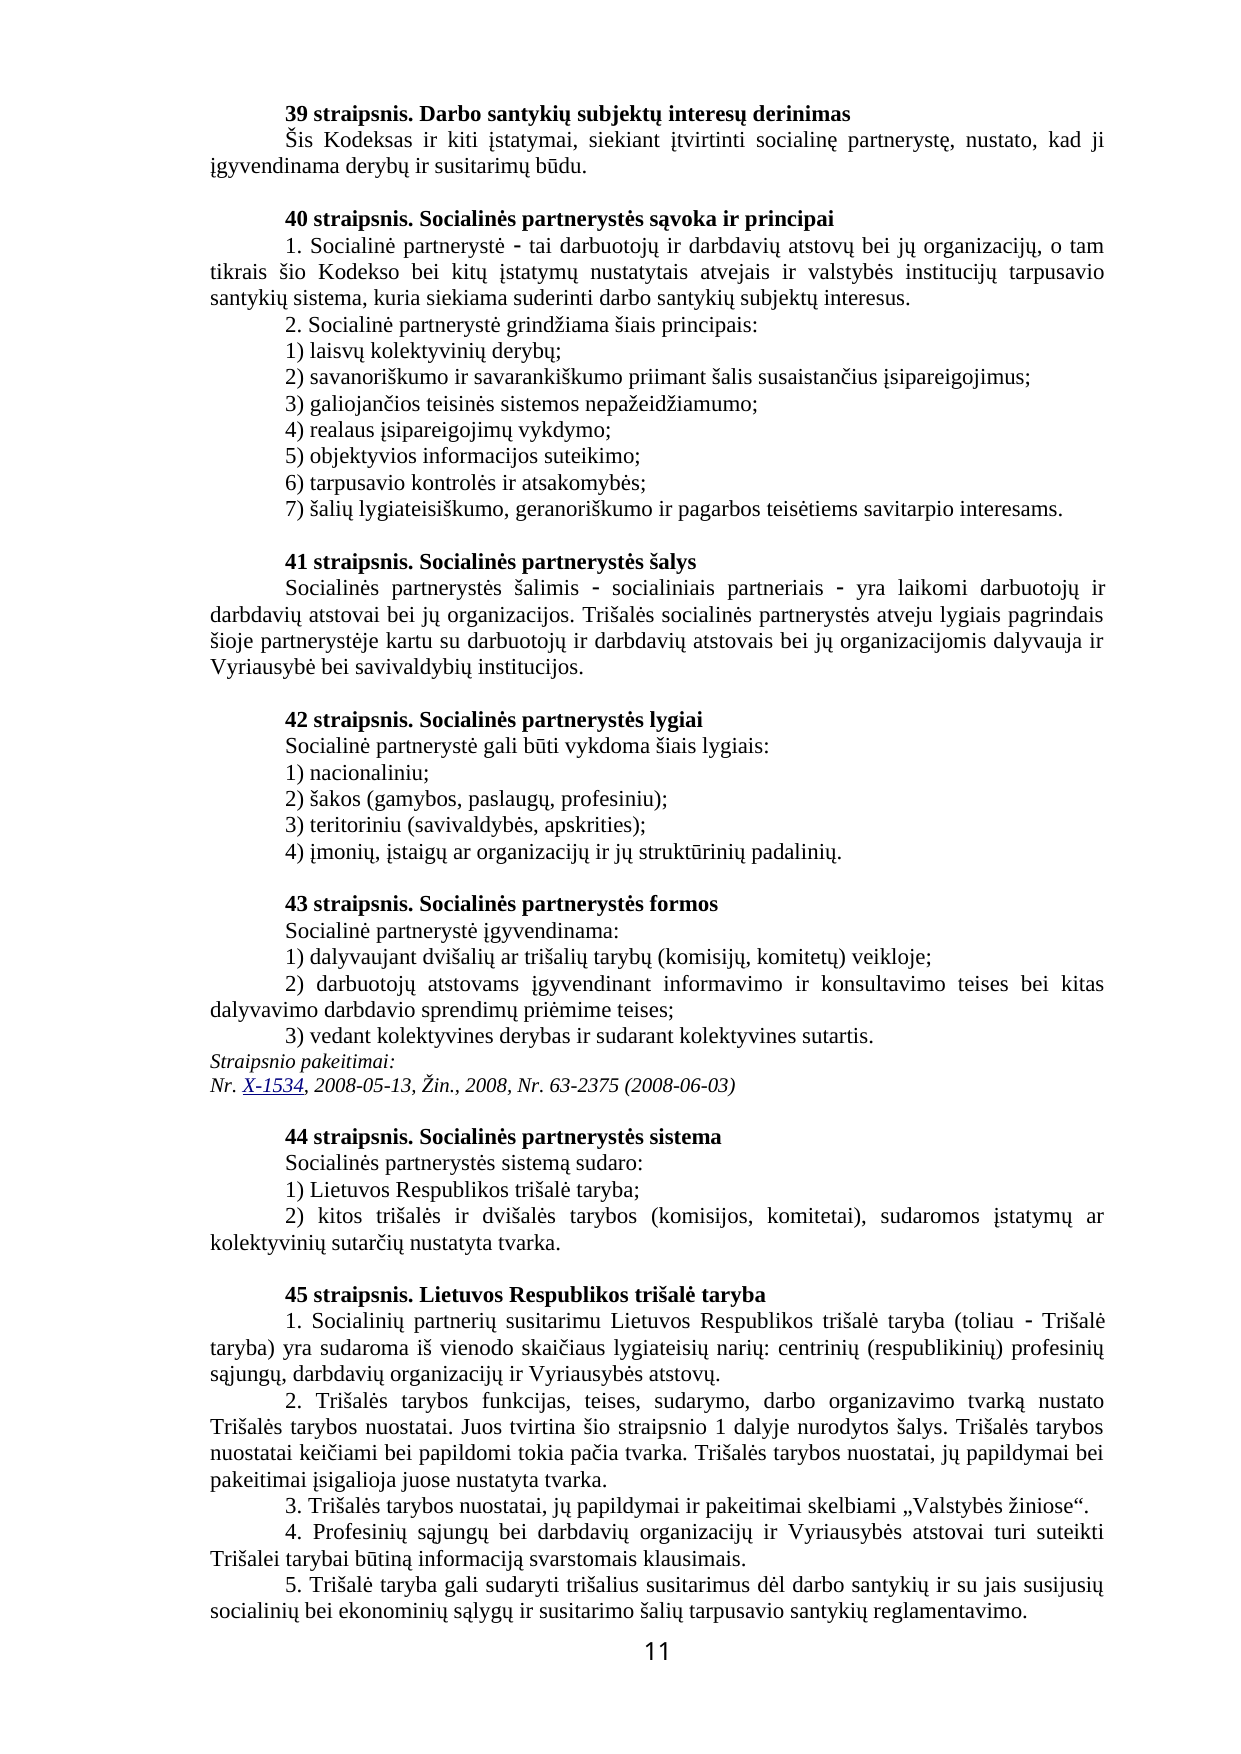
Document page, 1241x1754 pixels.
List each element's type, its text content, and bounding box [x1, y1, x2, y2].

text Šis Kodeksas ir kiti įstatymai, siekiant įtvirtinti socialinę partnerystę, nustato, kad ji įgyvendinama derybų ir susitarimų būdu. [210, 126, 1106, 179]
text 5) objektyvios informacijos suteikimo; [210, 442, 1106, 469]
text 1) Lietuvos Respublikos trišalė taryba; [210, 1176, 1106, 1202]
text 44 straipsnis. Socialinės partnerystės sistema [210, 1123, 1106, 1149]
text 2. Socialinė partnerystė grindžiama šiais principais: [210, 311, 1106, 337]
text 1. Socialinių partnerių susitarimu Lietuvos Respublikos trišalė taryba (toliau  Trišalė taryba) yra sudaroma iš vienodo skaičiaus lygiateisių narių: centrinių (respublikinių) profesinių sąjungų, darbdavių organizacijų ir Vyriausybės atstovų. [210, 1308, 1106, 1387]
text Socialinė partnerystė įgyvendinama: [210, 917, 1106, 943]
text Socialinės partnerystės sistemą sudaro: [210, 1149, 1106, 1176]
text 6) tarpusavio kontrolės ir atsakomybės; [210, 469, 1106, 495]
text 39 straipsnis. Darbo santykių subjektų interesų derinimas [210, 100, 1106, 126]
text 2) šakos (gamybos, paslaugų, profesiniu); [210, 785, 1106, 811]
text 43 straipsnis. Socialinės partnerystės formos [210, 891, 1106, 917]
text Straipsnio pakeitimai: [210, 1049, 1106, 1073]
text 3. Trišalės tarybos nuostatai, jų papildymai ir pakeitimai skelbiami „Valstybės žiniose“. [210, 1492, 1106, 1518]
text Socialinė partnerystė gali būti vykdoma šiais lygiais: [285, 732, 1106, 759]
text 1) nacionaliniu; [210, 759, 1106, 785]
text 4) realaus įsipareigojimų vykdymo; [210, 416, 1106, 442]
text 1) laisvų kolektyvinių derybų; [210, 337, 1106, 363]
text 45 straipsnis. Lietuvos Respublikos trišalė taryba [210, 1281, 1106, 1308]
text 2) kitos trišalės ir dvišalės tarybos (komisijos, komitetai), sudaromos įstatymų ar kolektyvinių sutarčių nustatyta tvarka. [210, 1202, 1106, 1255]
text 42 straipsnis. Socialinės partnerystės lygiai [210, 706, 1106, 732]
text 1. Socialinė partnerystė  tai darbuotojų ir darbdavių atstovų bei jų organizacijų, o tam tikrais šio Kodekso bei kitų įstatymų nustatytais atvejais ir valstybės institucijų tarpusavio santykių sistema, kuria siekiama suderinti darbo santykių subjektų interesus. [210, 232, 1106, 311]
text 3) galiojančios teisinės sistemos nepažeidžiamumo; [210, 390, 1106, 416]
text 7) šalių lygiateisiškumo, geranoriškumo ir pagarbos teisėtiems savitarpio interesams. [210, 495, 1106, 522]
text 2) darbuotojų atstovams įgyvendinant informavimo ir konsultavimo teises bei kitas dalyvavimo darbdavio sprendimų priėmime teises; [210, 969, 1106, 1022]
text 4. Profesinių sąjungų bei darbdavių organizacijų ir Vyriausybės atstovai turi suteikti Trišalei tarybai būtiną informaciją svarstomais klausimais. [210, 1518, 1106, 1571]
text 4) įmonių, įstaigų ar organizacijų ir jų struktūrinių padalinių. [210, 838, 1106, 864]
text Socialinės partnerystės šalimis  socialiniais partneriais  yra laikomi darbuotojų ir darbdavių atstovai bei jų organizacijos. Trišalės socialinės partnerystės atveju lygiais pagrindais šioje partnerystėje kartu su darbuotojų ir darbdavių atstovais bei jų organizacijomis dalyvauja ir Vyriausybė bei savivaldybių institucijos. [210, 574, 1106, 680]
text 5. Trišalė taryba gali sudaryti trišalius susitarimus dėl darbo santykių ir su jais susijusių socialinių bei ekonominių sąlygų ir susitarimo šalių tarpusavio santykių reglamentavimo. [210, 1571, 1106, 1624]
text 2) savanoriškumo ir savarankiškumo priimant šalis susaistančius įsipareigojimus; [210, 363, 1106, 390]
text 2. Trišalės tarybos funkcijas, teises, sudarymo, darbo organizavimo tvarką nustato Trišalės tarybos nuostatai. Juos tvirtina šio straipsnio 1 dalyje nurodytos šalys. Trišalės tarybos nuostatai keičiami bei papildomi tokia pačia tvarka. Trišalės tarybos nuostatai, jų papildymai bei pakeitimai įsigalioja juose nustatyta tvarka. [210, 1387, 1106, 1492]
text 1) dalyvaujant dvišalių ar trišalių tarybų (komisijų, komitetų) veikloje; [210, 943, 1106, 969]
text Nr. X-1534, 2008-05-13, Žin., 2008, Nr. 63-2375 (2008-06-03) [210, 1073, 1106, 1097]
text 3) teritoriniu (savivaldybės, apskrities); [285, 811, 1106, 838]
text 40 straipsnis. Socialinės partnerystės sąvoka ir principai [210, 205, 1106, 232]
text 3) vedant kolektyvines derybas ir sudarant kolektyvines sutartis. [285, 1022, 1106, 1049]
text 41 straipsnis. Socialinės partnerystės šalys [210, 548, 1106, 574]
